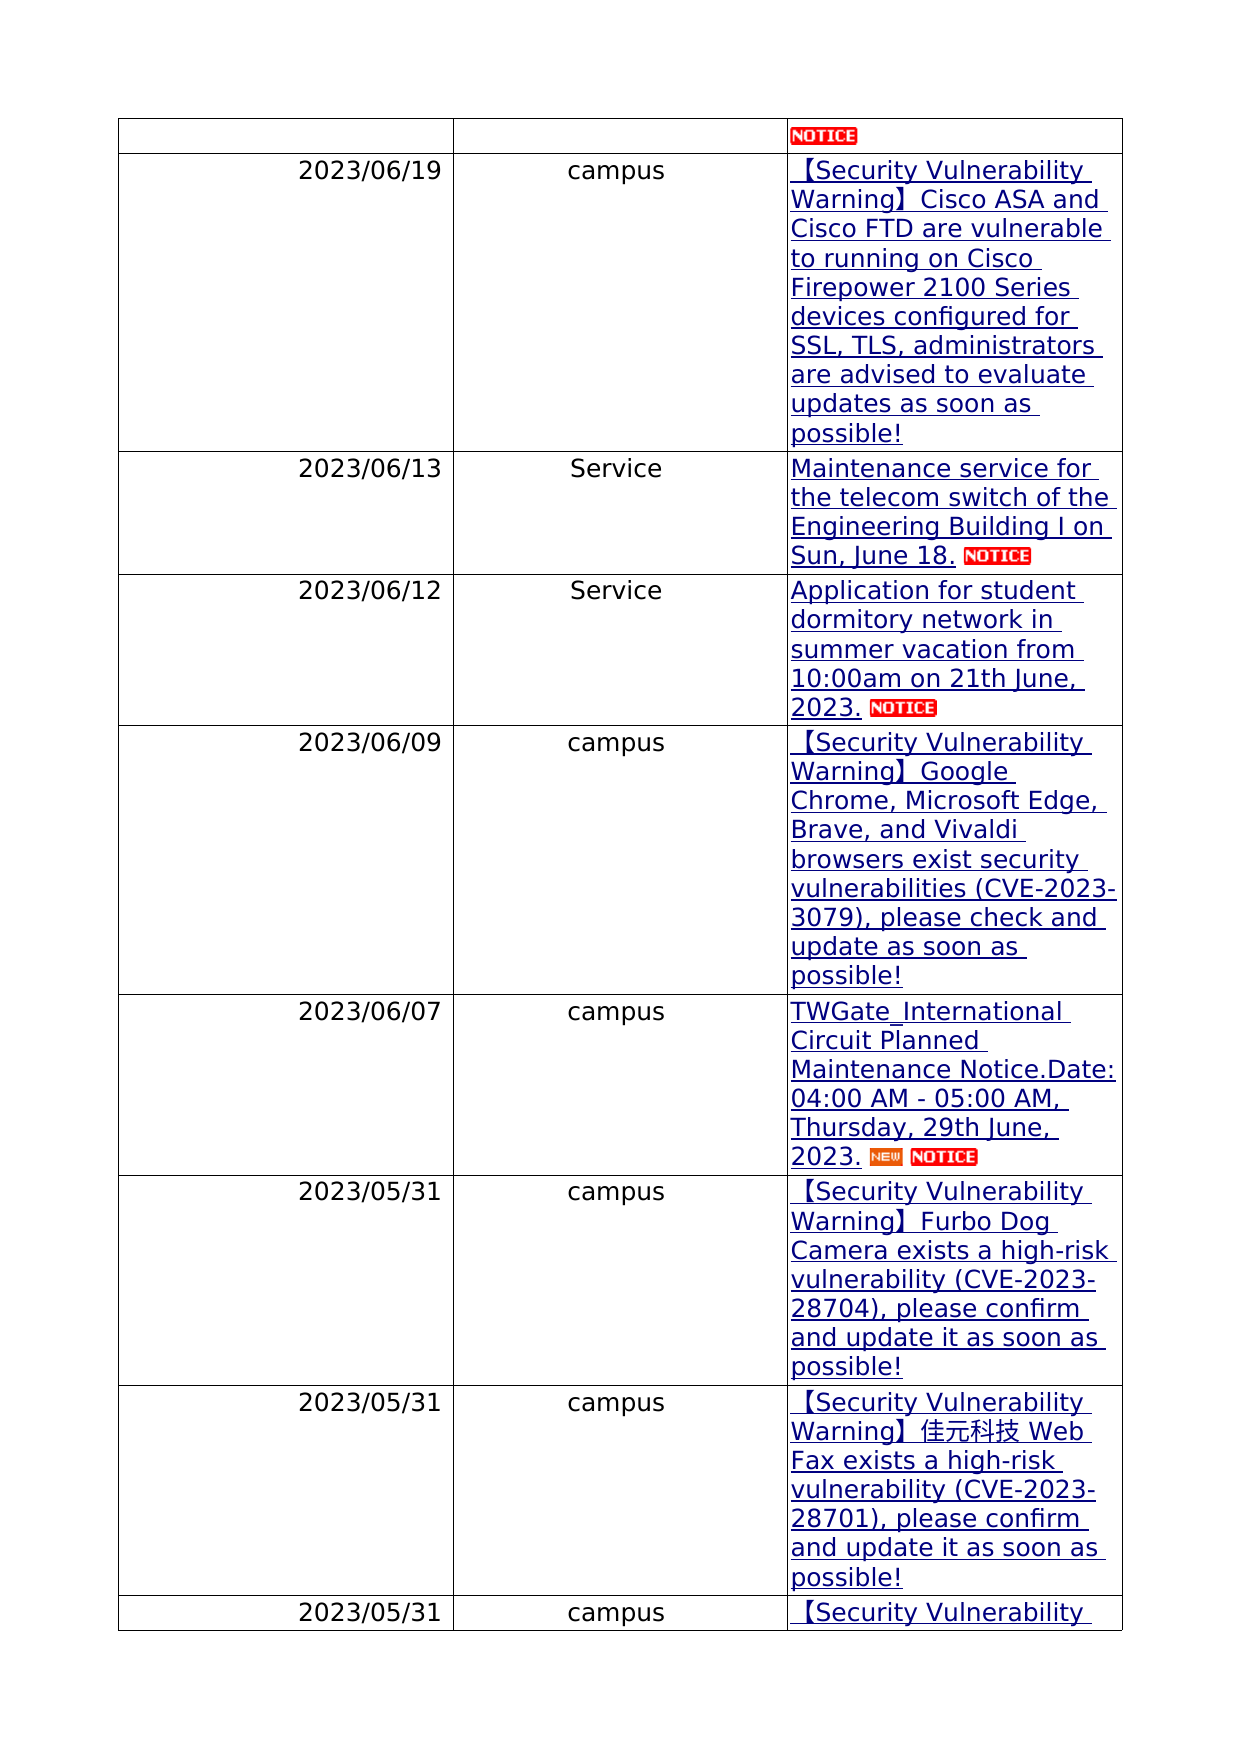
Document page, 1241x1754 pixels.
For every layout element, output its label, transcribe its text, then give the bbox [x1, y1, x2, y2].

picture [963, 547, 1032, 565]
table_cell 【Security Vulnerability Warning】Furbo Dog Camera exists a high-risk vulnerability (CVE-2023-28704), please confirm and update it as soon as possible! [788, 1176, 1122, 1385]
table_cell Service [454, 575, 787, 725]
table_cell 【Security Vulnerability Warning】Cisco ASA and Cisco FTD are vulnerable to running on Cisco Firepower 2100 Series devices configured for SSL, TLS, administrators are advised to evaluate updates as soon as possible! [788, 154, 1122, 451]
table_cell 2023/05/31 [119, 1386, 453, 1595]
table_cell campus [454, 1176, 787, 1385]
table_cell 2023/06/13 [119, 452, 453, 573]
table_cell campus [454, 726, 787, 994]
picture [910, 1148, 978, 1166]
table_cell campus [454, 1596, 787, 1630]
picture [869, 699, 937, 717]
table_cell campus [454, 1386, 787, 1595]
table_cell TWGate_International Circuit Planned Maintenance Notice.Date: 04:00 AM - 05:00 AM, Thursday, 29th June, 2023. [788, 995, 1122, 1174]
table_cell [119, 119, 453, 153]
table_cell 【Security Vulnerability Warning】佳元科技 Web Fax exists a high-risk vulnerability (CVE-2023-28701), please confirm and update it as soon as possible! [788, 1386, 1122, 1595]
table_cell [454, 119, 787, 153]
table_cell campus [454, 154, 787, 451]
table_cell Service [454, 452, 787, 573]
table_cell 【Security Vulnerability [788, 1596, 1122, 1630]
table_cell 2023/06/07 [119, 995, 453, 1174]
table_cell [788, 119, 1122, 153]
table_cell Maintenance service for the telecom switch of the Engineering Building I on Sun, June 18. [788, 452, 1122, 573]
table_cell 2023/06/09 [119, 726, 453, 994]
table_cell 2023/06/12 [119, 575, 453, 725]
table_cell 2023/05/31 [119, 1596, 453, 1630]
table_cell 2023/06/19 [119, 154, 453, 451]
table_cell Application for student dormitory network in summer vacation from 10:00am on 21th June, 2023. [788, 575, 1122, 725]
table_cell 2023/05/31 [119, 1176, 453, 1385]
picture [790, 127, 858, 145]
picture [869, 1148, 903, 1166]
table_cell 【Security Vulnerability Warning】Google Chrome, Microsoft Edge, Brave, and Vivaldi browsers exist security vulnerabilities (CVE-2023-3079), please check and update as soon as possible! [788, 726, 1122, 994]
table_cell campus [454, 995, 787, 1174]
